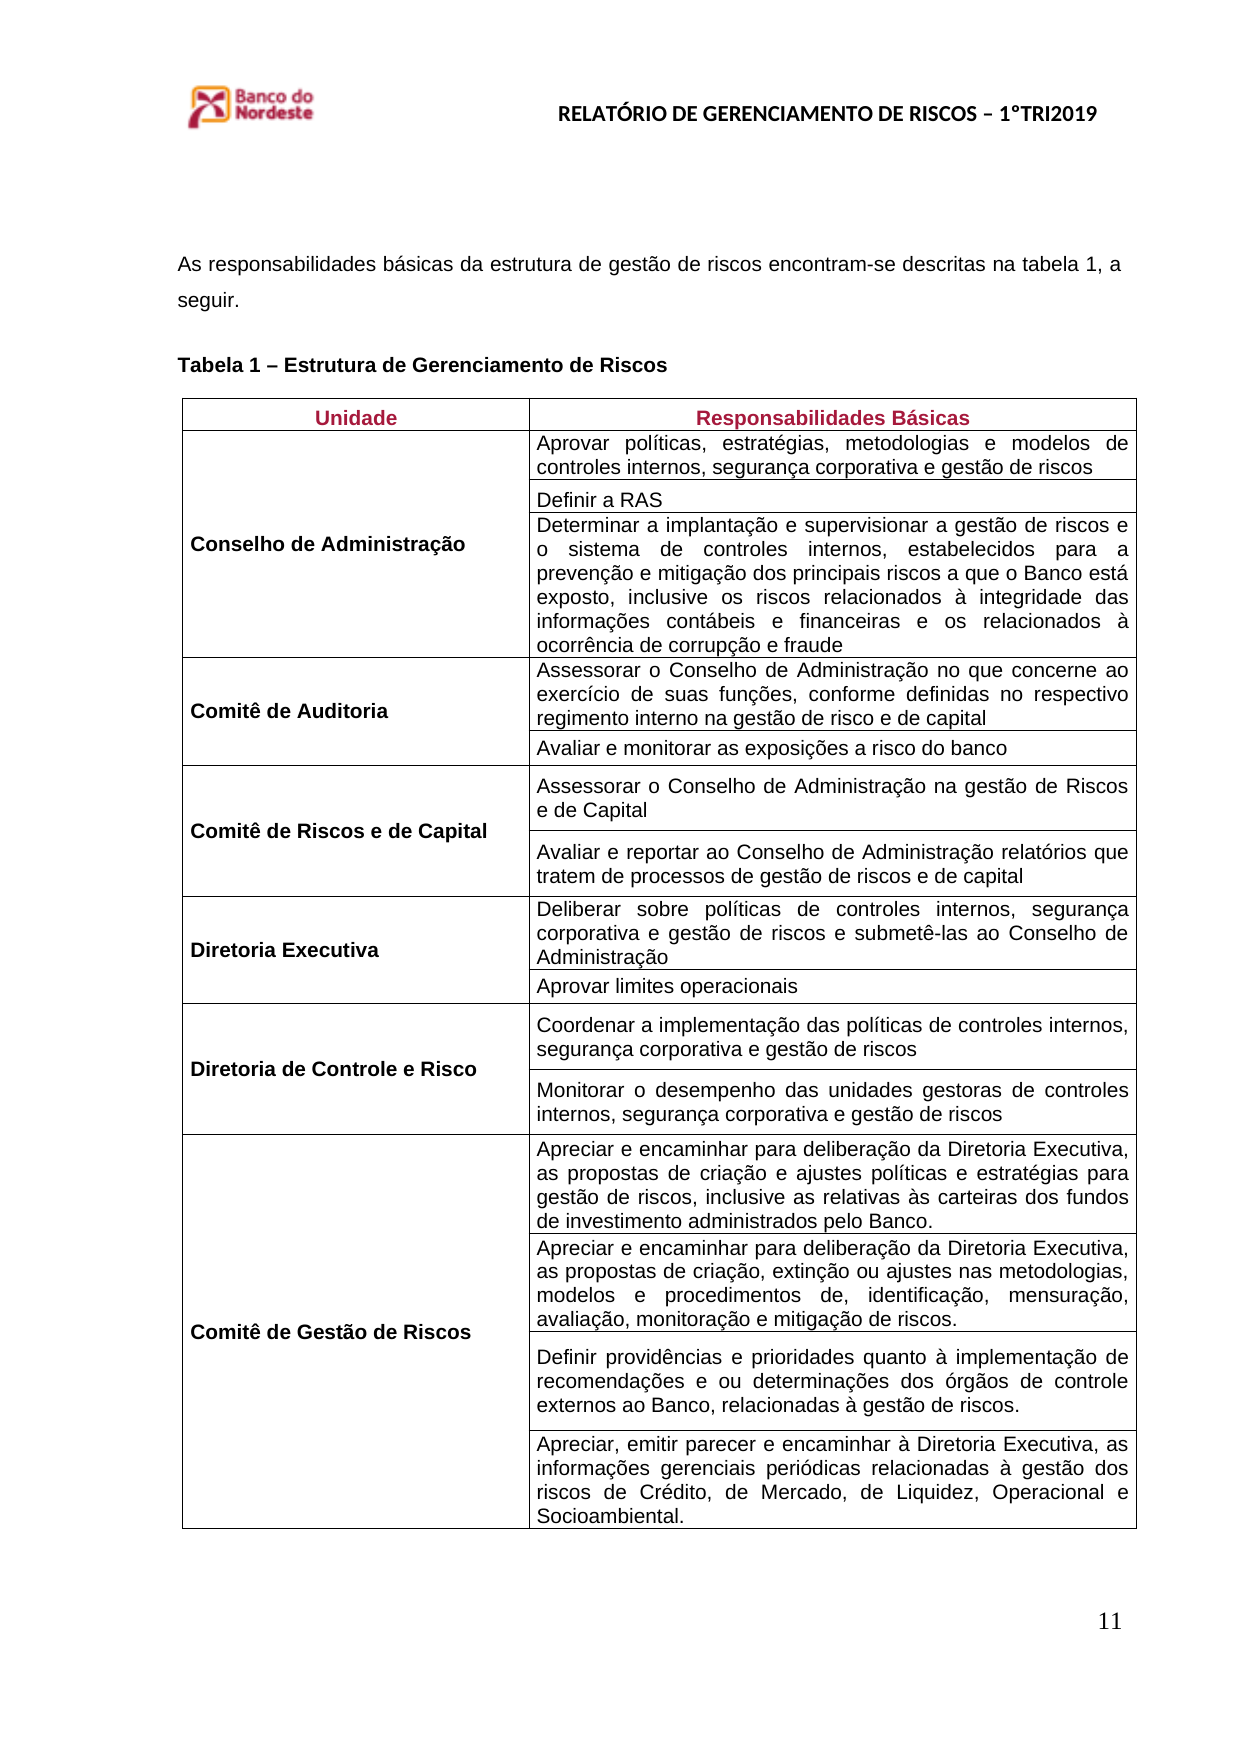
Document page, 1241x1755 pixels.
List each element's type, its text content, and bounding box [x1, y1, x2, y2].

table_cell Apreciar, emitir parecer e encaminhar à Diretoria Executiva, as informações gerenciais periódicas relacionadas à gestão dos riscos de Crédito, de Mercado, de Liquidez, Operacional e Socioambiental. [530, 1431, 1136, 1528]
table_cell Definir a RAS [530, 480, 1136, 512]
table_cell Diretoria Executiva [183, 897, 529, 1003]
table_cell Apreciar e encaminhar para deliberação da Diretoria Executiva, as propostas de criação, extinção ou ajustes nas metodologias, modelos e procedimentos de, identificação, mensuração, avaliação, monitoração e mitigação de riscos. [530, 1234, 1136, 1331]
table_cell Assessorar o Conselho de Administração na gestão de Riscos e de Capital [530, 766, 1136, 830]
table_cell Comitê de Riscos e de Capital [183, 766, 529, 896]
table_cell Avaliar e monitorar as exposições a risco do banco [530, 731, 1136, 764]
table_cell Diretoria de Controle e Risco [183, 1004, 529, 1134]
table_cell Coordenar a implementação das políticas de controles internos, segurança corporativa e gestão de riscos [530, 1004, 1136, 1069]
table_cell Assessorar o Conselho de Administração no que concerne ao exercício de suas funções, conforme definidas no respectivo regimento interno na gestão de risco e de capital [530, 658, 1136, 730]
table_cell Deliberar sobre políticas de controles internos, segurança corporativa e gestão de riscos e submetê-las ao Conselho de Administração [530, 897, 1136, 969]
table_cell Aprovar políticas, estratégias, metodologias e modelos de controles internos, segurança corporativa e gestão de riscos [530, 431, 1136, 479]
table_cell Determinar a implantação e supervisionar a gestão de riscos e o sistema de controles internos, estabelecidos para a prevenção e mitigação dos principais riscos a que o Banco está exposto, inclusive os riscos relacionados à integridade das informações contábeis e financeiras e os relacionados à ocorrência de corrupção e fraude [530, 513, 1136, 657]
table_cell Aprovar limites operacionais [530, 970, 1136, 1003]
table_cell Conselho de Administração [183, 431, 529, 657]
table_header Unidade [183, 399, 529, 430]
table_cell Monitorar o desempenho das unidades gestoras de controles internos, segurança corporativa e gestão de riscos [530, 1070, 1136, 1134]
table_cell Comitê de Gestão de Riscos [183, 1135, 529, 1528]
text Tabela 1 – Estrutura de Gerenciamento de Riscos [177, 353, 1122, 377]
table_header Responsabilidades Básicas [530, 399, 1136, 430]
text As responsabilidades básicas da estrutura de gestão de riscos encontram-se descritas na tabela 1, a seguir. [177, 252, 1122, 312]
table_cell Apreciar e encaminhar para deliberação da Diretoria Executiva, as propostas de criação e ajustes políticas e estratégias para gestão de riscos, inclusive as relativas às carteiras dos fundos de investimento administrados pelo Banco. [530, 1135, 1136, 1233]
table_cell Definir providências e prioridades quanto à implementação de recomendações e ou determinações dos órgãos de controle externos ao Banco, relacionadas à gestão de riscos. [530, 1332, 1136, 1429]
table_cell Comitê de Auditoria [183, 658, 529, 764]
table_cell Avaliar e reportar ao Conselho de Administração relatórios que tratem de processos de gestão de riscos e de capital [530, 831, 1136, 896]
